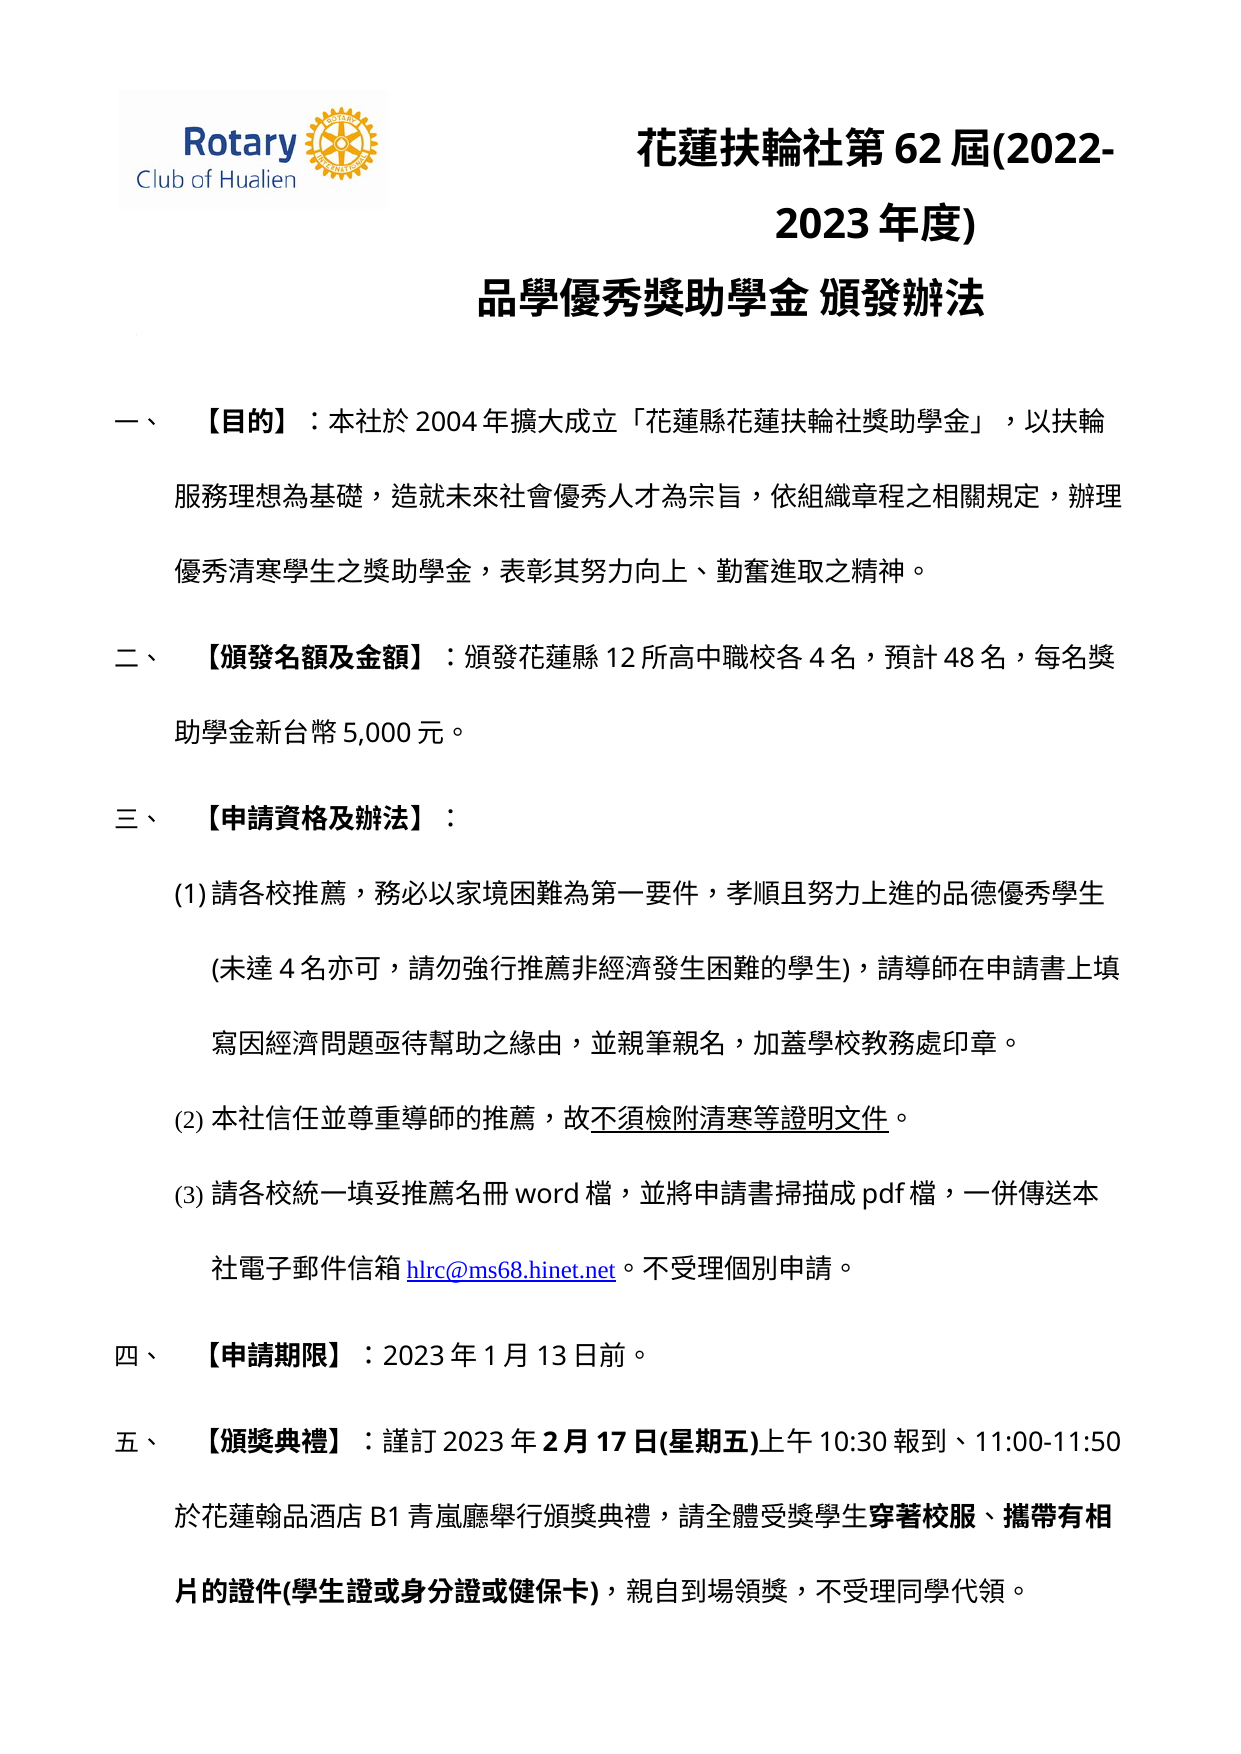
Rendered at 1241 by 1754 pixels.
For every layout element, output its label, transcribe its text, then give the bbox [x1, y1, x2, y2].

list 【目的】：本社於2004年擴大成立「花蓮縣花蓮扶輪社獎助學金」，以扶輪服務理想為基礎，造就未來社會優秀人才為宗旨，依組織章程之相關規定，辦理優秀清寒學生之獎助學金，表彰其努力向上、勤奮進取之精神。 [114, 382, 1122, 607]
list 本社信任並尊重導師的推薦，故不須檢附清寒等證明文件。 [174, 1079, 1122, 1154]
list 【申請資格及辦法】： [114, 779, 1122, 854]
text 花蓮扶輪社第62屆(2022-2023年度) [339, 108, 1122, 258]
list 【頒發名額及金額】：頒發花蓮縣12所高中職校各4名，預計48名，每名獎助學金新台幣5,000元。 [114, 618, 1122, 768]
list 請各校推薦，務必以家境困難為第一要件，孝順且努力上進的品德優秀學生(未達4名亦可，請勿強行推薦非經濟發生困難的學生)，請導師在申請書上填寫因經濟問題亟待幫助之緣由，並親筆親名，加蓋學校教務處印章。 [174, 854, 1122, 1079]
list 【頒奬典禮】：謹訂2023年2月17日(星期五)上午10:30報到、11:00-11:50於花蓮翰品酒店B1青嵐廳舉行頒獎典禮，請全體受獎學生穿著校服、攜帶有相片的證件(學生證或身分證或健保卡)，親自到場領獎，不受理同學代領。 [114, 1402, 1122, 1627]
picture [118, 90, 388, 209]
list 【申請期限】：2023年1月13日前。 [114, 1316, 1122, 1391]
list 請各校統一填妥推薦名冊word檔，並將申請書掃描成pdf檔，一併傳送本社電子郵件信箱hlrc@ms68.hinet.net。不受理個別申請。 [174, 1154, 1122, 1304]
text 品學優秀獎助學金 頒發辦法 [339, 258, 1122, 333]
